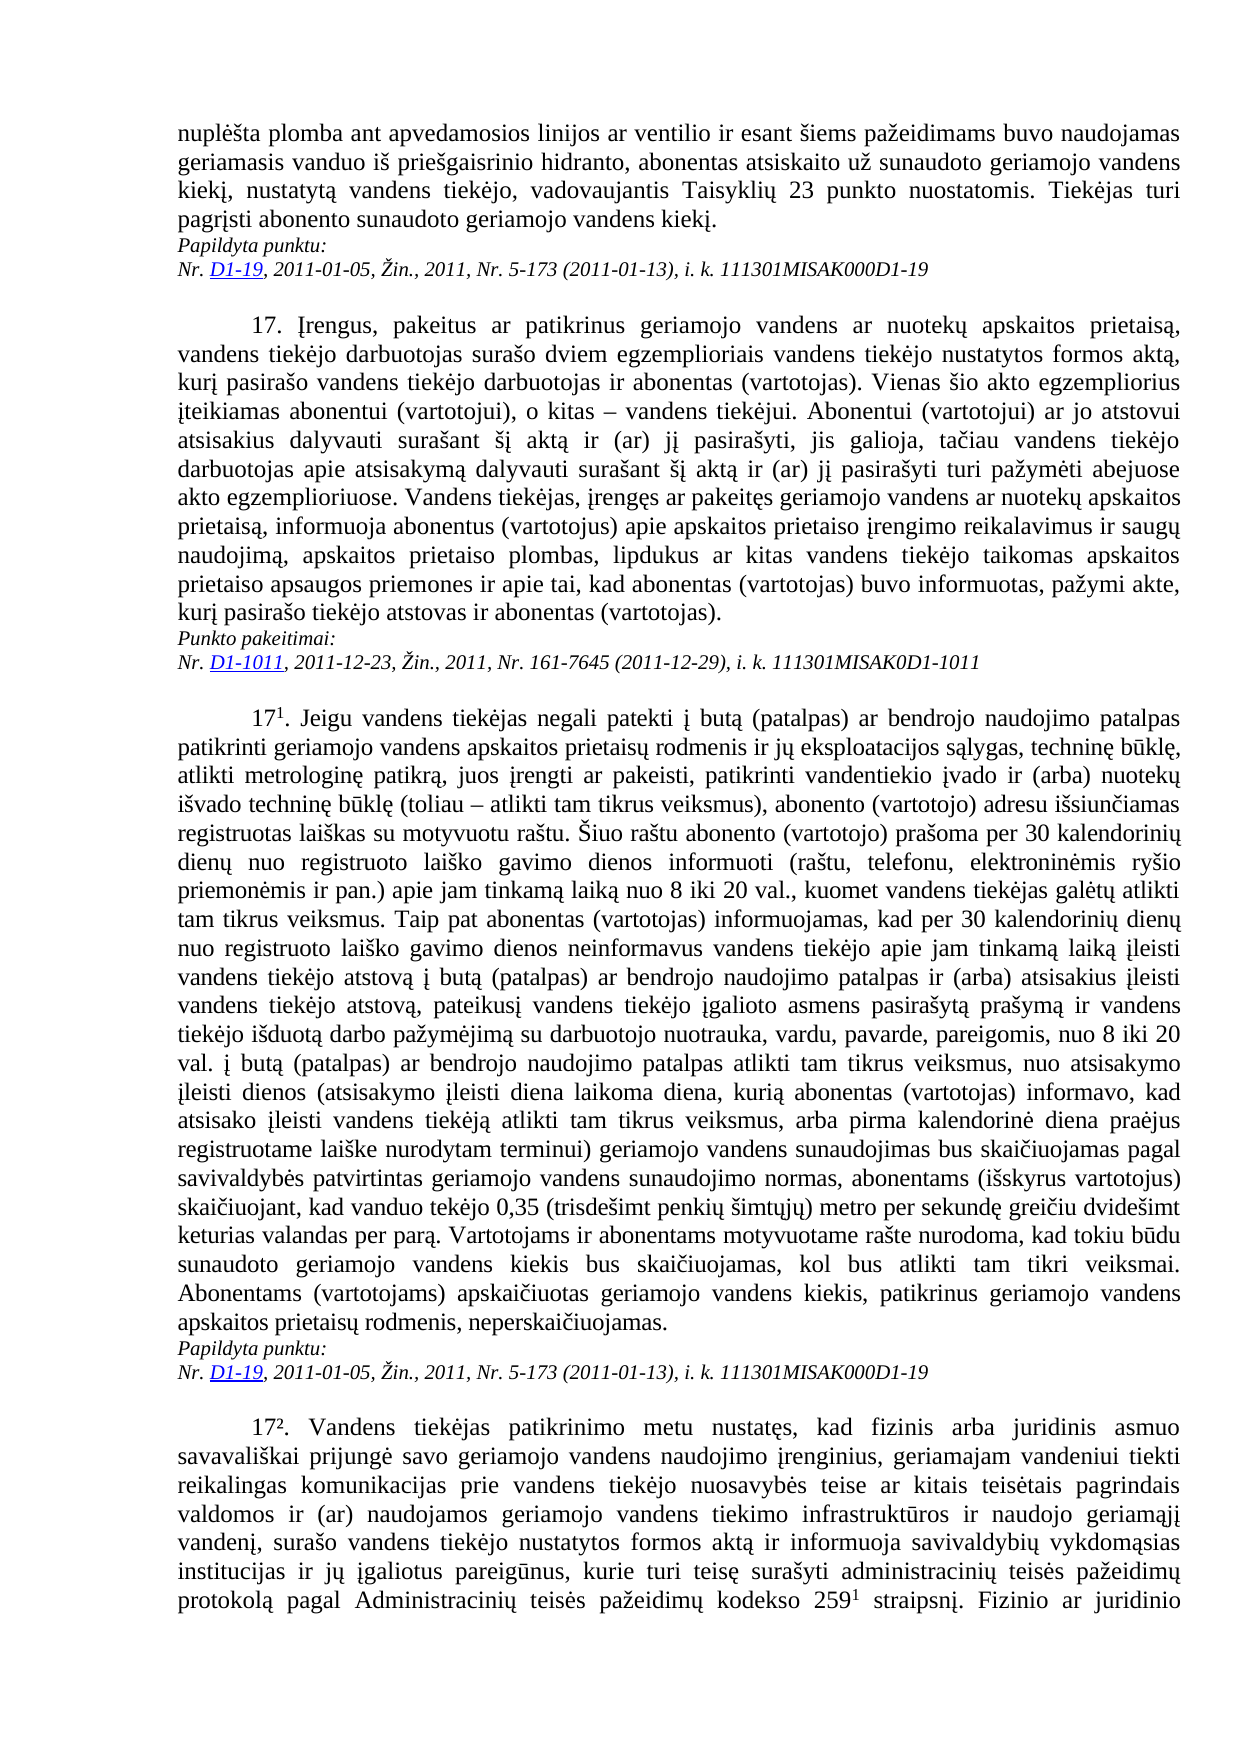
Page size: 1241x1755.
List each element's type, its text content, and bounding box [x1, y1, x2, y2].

text 171. Jeigu vandens tiekėjas negali patekti į butą (patalpas) ar bendrojo naudojimo patalpas patikrinti geriamojo vandens apskaitos prietaisų rodmenis ir jų eksploatacijos sąlygas, techninę būklę, atlikti metrologinę patikrą, juos įrengti ar pakeisti, patikrinti vandentiekio įvado ir (arba) nuotekų išvado techninę būklę (toliau – atlikti tam tikrus veiksmus), abonento (vartotojo) adresu išsiunčiamas registruotas laiškas su motyvuotu raštu. Šiuo raštu abonento (vartotojo) prašoma per 30 kalendorinių dienų nuo registruoto laiško gavimo dienos informuoti (raštu, telefonu, elektroninėmis ryšio priemonėmis ir pan.) apie jam tinkamą laiką nuo 8 iki 20 val., kuomet vandens tiekėjas galėtų atlikti tam tikrus veiksmus. Taip pat abonentas (vartotojas) informuojamas, kad per 30 kalendorinių dienų nuo registruoto laiško gavimo dienos neinformavus vandens tiekėjo apie jam tinkamą laiką įleisti vandens tiekėjo atstovą į butą (patalpas) ar bendrojo naudojimo patalpas ir (arba) atsisakius įleisti vandens tiekėjo atstovą, pateikusį vandens tiekėjo įgalioto asmens pasirašytą prašymą ir vandens tiekėjo išduotą darbo pažymėjimą su darbuotojo nuotrauka, vardu, pavarde, pareigomis, nuo 8 iki 20 val. į butą (patalpas) ar bendrojo naudojimo patalpas atlikti tam tikrus veiksmus, nuo atsisakymo įleisti dienos (atsisakymo įleisti diena laikoma diena, kurią abonentas (vartotojas) informavo, kad atsisako įleisti vandens tiekėją atlikti tam tikrus veiksmus, arba pirma kalendorinė diena praėjus registruotame laiške nurodytam terminui) geriamojo vandens sunaudojimas bus skaičiuojamas pagal savivaldybės patvirtintas geriamojo vandens sunaudojimo normas, abonentams (išskyrus vartotojus) skaičiuojant, kad vanduo tekėjo 0,35 (trisdešimt penkių šimtųjų) metro per sekundę greičiu dvidešimt keturias valandas per parą. Vartotojams ir abonentams motyvuotame rašte nurodoma, kad tokiu būdu sunaudoto geriamojo vandens kiekis bus skaičiuojamas, kol bus atlikti tam tikri veiksmai. Abonentams (vartotojams) apskaičiuotas geriamojo vandens kiekis, patikrinus geriamojo vandens apskaitos prietaisų rodmenis, neperskaičiuojamas. [177, 703, 1181, 1336]
text 17². Vandens tiekėjas patikrinimo metu nustatęs, kad fizinis arba juridinis asmuo savavališkai prijungė savo geriamojo vandens naudojimo įrenginius, geriamajam vandeniui tiekti reikalingas komunikacijas prie vandens tiekėjo nuosavybės teise ar kitais teisėtais pagrindais valdomos ir (ar) naudojamos geriamojo vandens tiekimo infrastruktūros ir naudojo geriamąjį vandenį, surašo vandens tiekėjo nustatytos formos aktą ir informuoja savivaldybių vykdomąsias institucijas ir jų įgaliotus pareigūnus, kurie turi teisę surašyti administracinių teisės pažeidimų protokolą pagal Administracinių teisės pažeidimų kodekso 2591 straipsnį. Fizinio ar juridinio [177, 1412, 1181, 1614]
text Papildyta punktu: [177, 233, 1181, 257]
text Nr. D1-19, 2011-01-05, Žin., 2011, Nr. 5-173 (2011-01-13), i. k. 111301MISAK000D1-19 [177, 257, 1181, 281]
text 17. Įrengus, pakeitus ar patikrinus geriamojo vandens ar nuotekų apskaitos prietaisą, vandens tiekėjo darbuotojas surašo dviem egzemplioriais vandens tiekėjo nustatytos formos aktą, kurį pasirašo vandens tiekėjo darbuotojas ir abonentas (vartotojas). Vienas šio akto egzempliorius įteikiamas abonentui (vartotojui), o kitas – vandens tiekėjui. Abonentui (vartotojui) ar jo atstovui atsisakius dalyvauti surašant šį aktą ir (ar) jį pasirašyti, jis galioja, tačiau vandens tiekėjo darbuotojas apie atsisakymą dalyvauti surašant šį aktą ir (ar) jį pasirašyti turi pažymėti abejuose akto egzemplioriuose. Vandens tiekėjas, įrengęs ar pakeitęs geriamojo vandens ar nuotekų apskaitos prietaisą, informuoja abonentus (vartotojus) apie apskaitos prietaiso įrengimo reikalavimus ir saugų naudojimą, apskaitos prietaiso plombas, lipdukus ar kitas vandens tiekėjo taikomas apskaitos prietaiso apsaugos priemones ir apie tai, kad abonentas (vartotojas) buvo informuotas, pažymi akte, kurį pasirašo tiekėjo atstovas ir abonentas (vartotojas). [177, 310, 1181, 626]
text Nr. D1-19, 2011-01-05, Žin., 2011, Nr. 5-173 (2011-01-13), i. k. 111301MISAK000D1-19 [177, 1360, 1181, 1384]
text Nr. D1-1011, 2011-12-23, Žin., 2011, Nr. 161-7645 (2011-12-29), i. k. 111301MISAK0D1-1011 [177, 650, 1181, 674]
text Punkto pakeitimai: [177, 626, 1181, 650]
text nuplėšta plomba ant apvedamosios linijos ar ventilio ir esant šiems pažeidimams buvo naudojamas geriamasis vanduo iš priešgaisrinio hidranto, abonentas atsiskaito už sunaudoto geriamojo vandens kiekį, nustatytą vandens tiekėjo, vadovaujantis Taisyklių 23 punkto nuostatomis. Tiekėjas turi pagrįsti abonento sunaudoto geriamojo vandens kiekį. [177, 118, 1181, 233]
text Papildyta punktu: [177, 1336, 1181, 1360]
